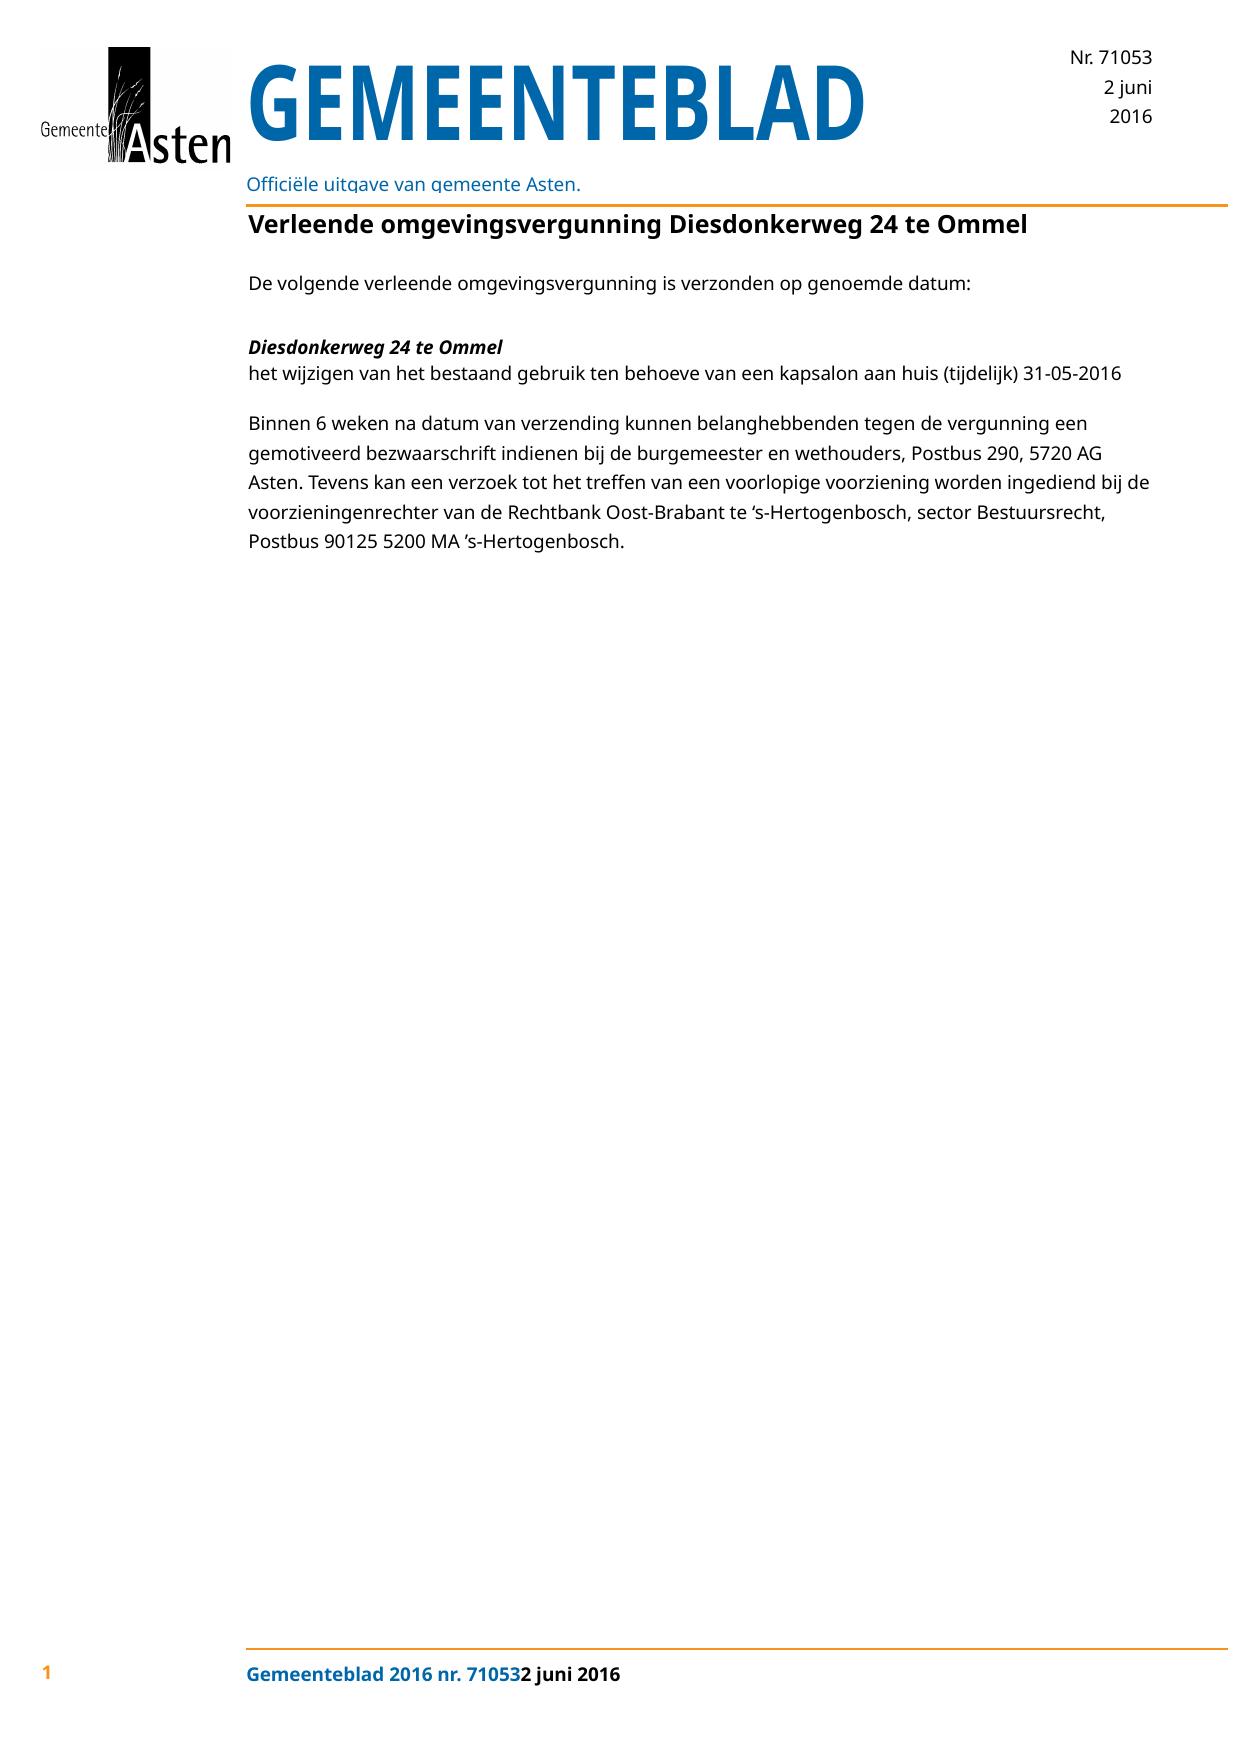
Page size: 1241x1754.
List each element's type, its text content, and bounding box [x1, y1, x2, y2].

text het wijzigen van het bestaand gebruik ten behoeve van een kapsalon aan huis (tijdelijk) 31-05-2016 [248, 360, 1152, 386]
text Binnen 6 weken na datum van verzending kunnen belanghebbenden tegen de vergunning een gemotiveerd bezwaarschrift indienen bij de burgemeester en wethouders, Postbus 290, 5720 AG Asten. Tevens kan een verzoek tot het treffen van een voorlopige voorziening worden ingediend bij de voorzieningenrechter van de Rechtbank Oost-Brabant te ‘s-Hertogenbosch, sector Bestuursrecht, Postbus 90125 5200 MA ’s-Hertogenbosch. [248, 410, 1152, 554]
text De volgende verleende omgevingsvergunning is verzonden op genoemde datum: [248, 270, 1152, 296]
text Diesdonkerweg 24 te Ommel [248, 334, 1152, 360]
text Verleende omgevingsvergunning Diesdonkerweg 24 te Ommel [248, 207, 1152, 241]
picture [41, 47, 231, 172]
